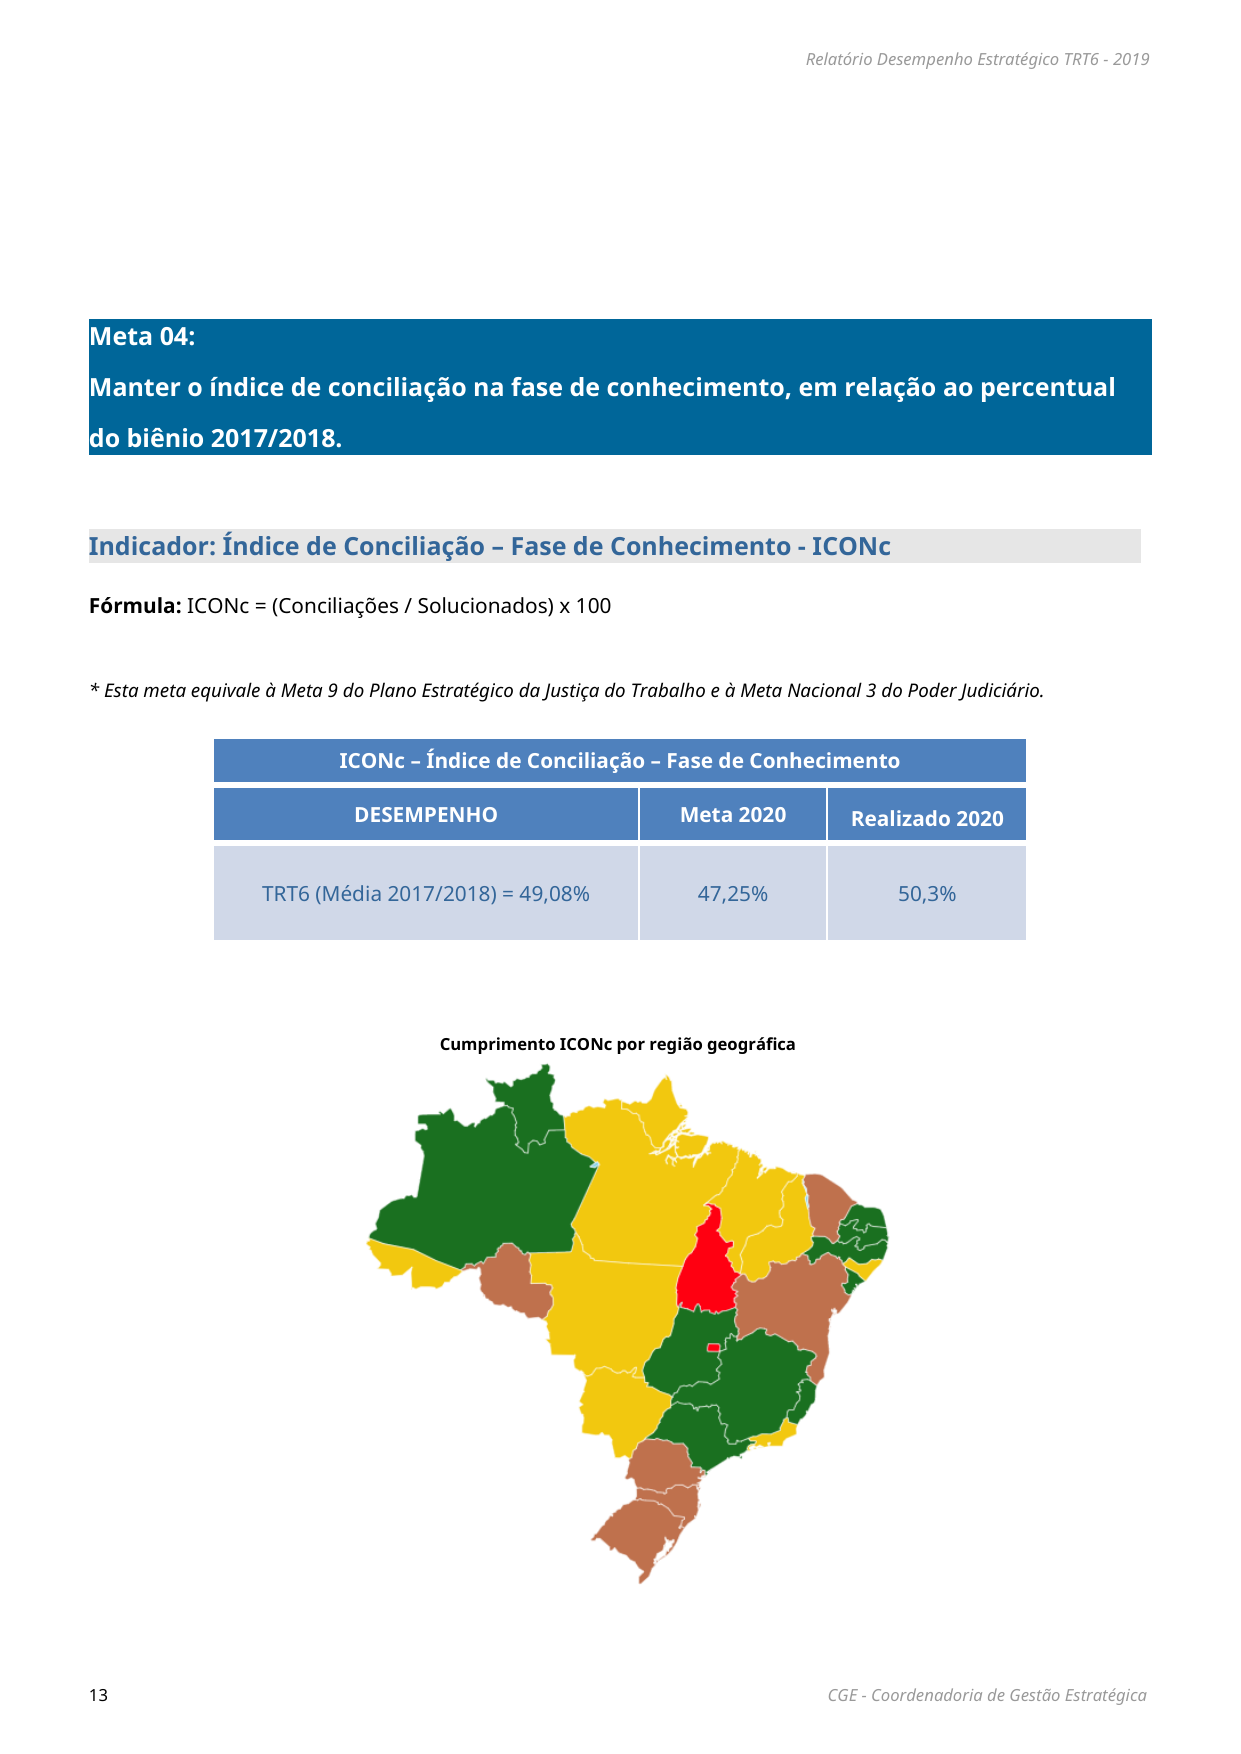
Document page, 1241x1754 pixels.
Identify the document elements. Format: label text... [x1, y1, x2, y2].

table_cell 47,25% [640, 846, 826, 940]
text Meta 04: [89, 319, 1152, 353]
text Indicador: Índice de Conciliação – Fase de Conhecimento - ICONc [89, 529, 1141, 563]
table_cell TRT6 (Média 2017/2018) = 49,08% [214, 846, 638, 940]
table_cell Meta 2020 [640, 788, 826, 840]
text * Esta meta equivale à Meta 9 do Plano Estratégico da Justiça do Trabalho e à Meta Nacional 3 do Poder Judiciário. [89, 677, 1152, 702]
table_cell Realizado 2020 [828, 788, 1026, 840]
text Cumprimento ICONc por região geográfica [89, 1033, 1152, 1055]
table_cell 50,3% [828, 846, 1026, 940]
text Fórmula: ICONc = (Conciliações / Solucionados) x 100 [89, 592, 1152, 620]
table_header ICONc – Índice de Conciliação – Fase de Conhecimento [214, 739, 1026, 782]
text Manter o índice de conciliação na fase de conhecimento, em relação ao percentual do biênio 2017/2018. [89, 370, 1152, 455]
table_cell DESEMPENHO [214, 788, 638, 840]
